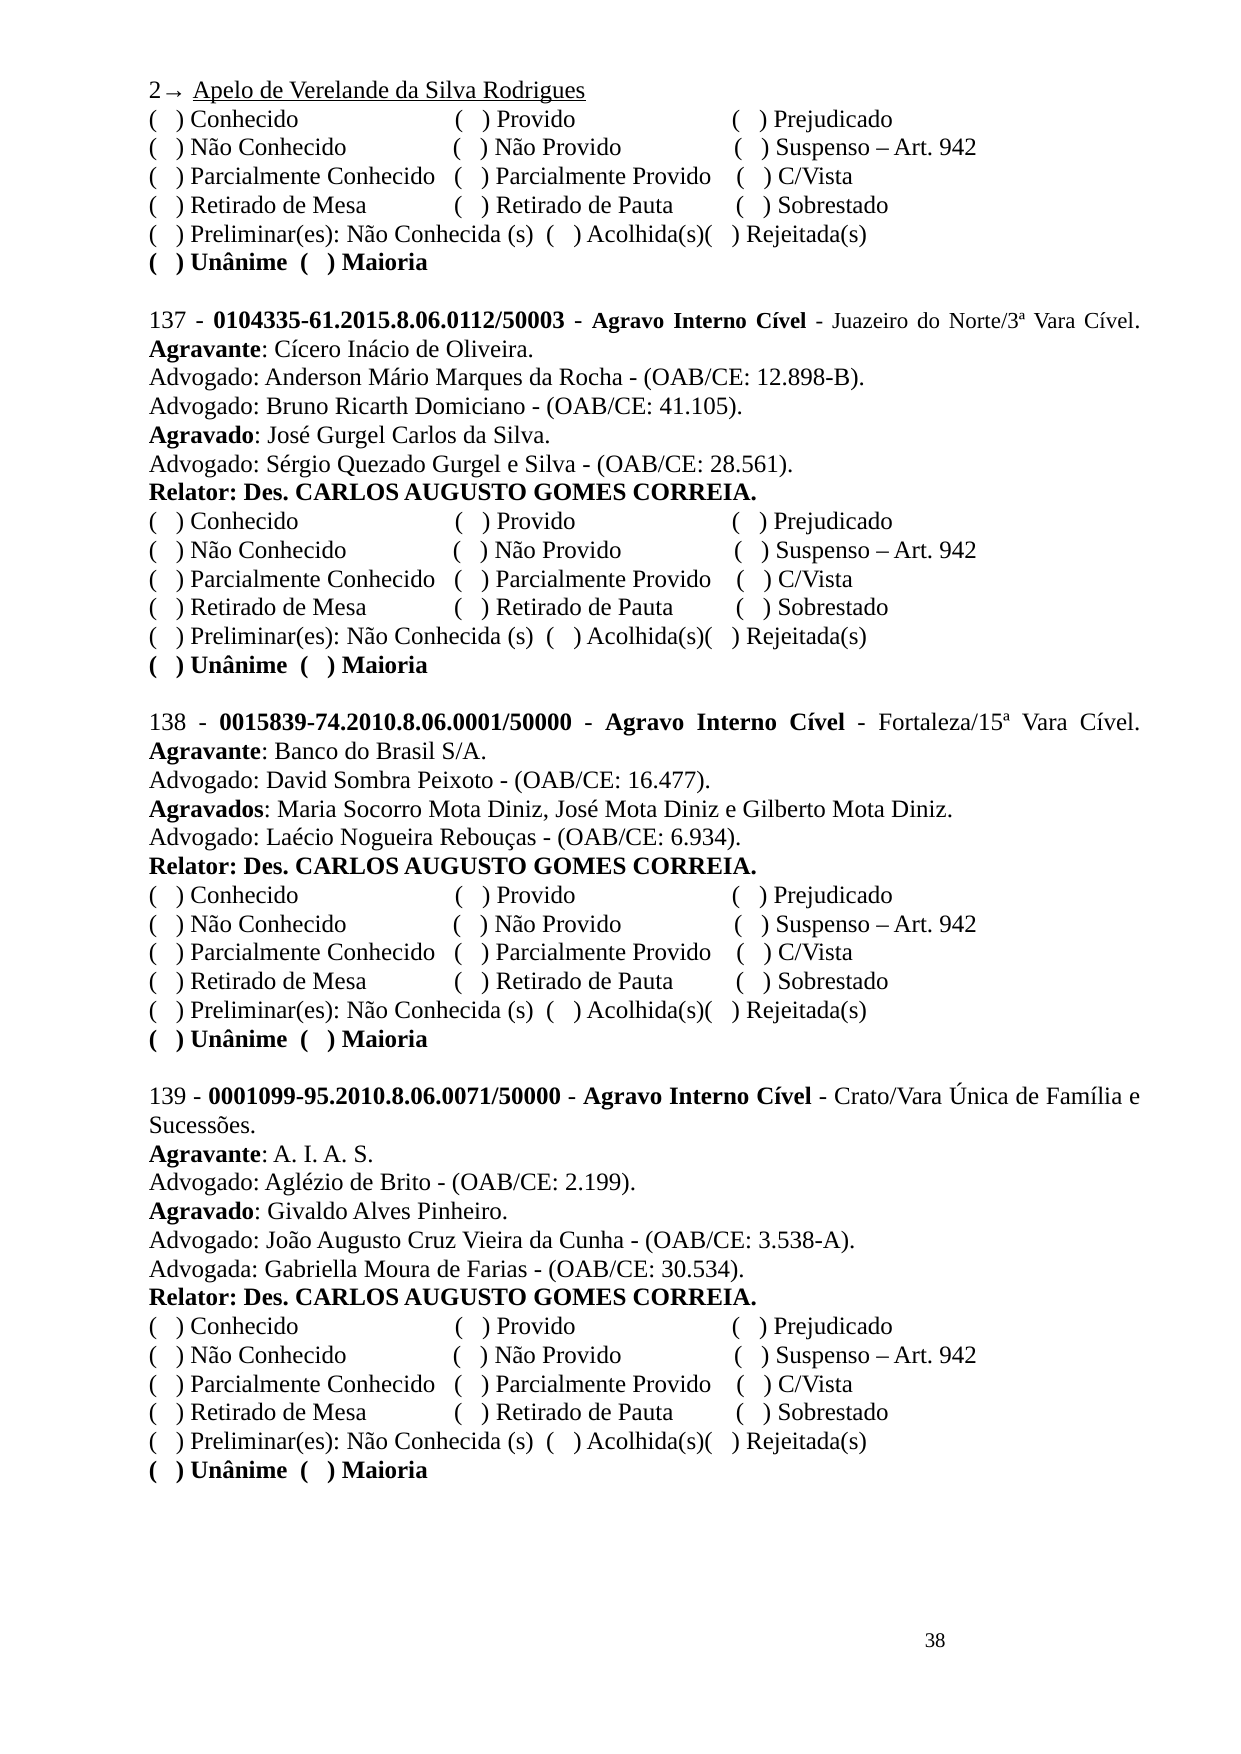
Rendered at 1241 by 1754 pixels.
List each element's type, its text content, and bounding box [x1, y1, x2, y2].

text ( ) Conhecido ( ) Provido ( ) Prejudicado [148, 506, 1141, 535]
text Advogado: João Augusto Cruz Vieira da Cunha - (OAB/CE: 3.538-A). [148, 1225, 1141, 1254]
text Advogado: David Sombra Peixoto - (OAB/CE: 16.477). [148, 765, 1141, 794]
text ( ) Não Conhecido ( ) Não Provido ( ) Suspenso – Art. 942 [148, 1340, 1158, 1369]
text ( ) Parcialmente Conhecido ( ) Parcialmente Provido ( ) C/Vista [148, 161, 1158, 190]
text ( ) Unânime ( ) Maioria [148, 247, 1158, 276]
text Agravado: Givaldo Alves Pinheiro. [148, 1196, 1141, 1225]
text 138 - 0015839-74.2010.8.06.0001/50000 - Agravo Interno Cível - Fortaleza/15ª Vara Cível. Agravante: Banco do Brasil S/A. [148, 707, 1141, 765]
text ( ) Conhecido ( ) Provido ( ) Prejudicado [148, 880, 1141, 909]
text ( ) Retirado de Mesa ( ) Retirado de Pauta ( ) Sobrestado [148, 592, 1158, 621]
text ( ) Retirado de Mesa ( ) Retirado de Pauta ( ) Sobrestado [148, 190, 1158, 219]
text Advogado: Aglézio de Brito - (OAB/CE: 2.199). [148, 1167, 1141, 1196]
text ( ) Parcialmente Conhecido ( ) Parcialmente Provido ( ) C/Vista [148, 564, 1158, 592]
text Advogada: Gabriella Moura de Farias - (OAB/CE: 30.534). [148, 1254, 1141, 1282]
text ( ) Preliminar(es): Não Conhecida (s) ( ) Acolhida(s)( ) Rejeitada(s) [148, 1426, 1158, 1455]
text ( ) Preliminar(es): Não Conhecida (s) ( ) Acolhida(s)( ) Rejeitada(s) [148, 219, 1158, 247]
text ( ) Parcialmente Conhecido ( ) Parcialmente Provido ( ) C/Vista [148, 937, 1158, 966]
text Agravado: José Gurgel Carlos da Silva. [148, 420, 1141, 449]
text ( ) Não Conhecido ( ) Não Provido ( ) Suspenso – Art. 942 [148, 535, 1158, 564]
text ( ) Parcialmente Conhecido ( ) Parcialmente Provido ( ) C/Vista [148, 1369, 1158, 1397]
text Agravados: Maria Socorro Mota Diniz, José Mota Diniz e Gilberto Mota Diniz. [148, 794, 1141, 822]
text ( ) Unânime ( ) Maioria [148, 650, 1158, 679]
text ( ) Retirado de Mesa ( ) Retirado de Pauta ( ) Sobrestado [148, 966, 1158, 995]
text ( ) Unânime ( ) Maioria [148, 1024, 1158, 1052]
text ( ) Conhecido ( ) Provido ( ) Prejudicado [148, 1311, 1141, 1340]
text ( ) Conhecido ( ) Provido ( ) Prejudicado [148, 104, 1141, 132]
text Relator: Des. CARLOS AUGUSTO GOMES CORREIA. [148, 851, 1141, 880]
text Advogado: Laécio Nogueira Rebouças - (OAB/CE: 6.934). [148, 822, 1141, 851]
text 137 - 0104335-61.2015.8.06.0112/50003 - Agravo Interno Cível - Juazeiro do Norte/3ª Vara Cível. Agravante: Cícero Inácio de Oliveira. [148, 305, 1141, 362]
text ( ) Não Conhecido ( ) Não Provido ( ) Suspenso – Art. 942 [148, 909, 1158, 937]
text Agravante: A. I. A. S. [148, 1139, 1141, 1167]
text Advogado: Sérgio Quezado Gurgel e Silva - (OAB/CE: 28.561). [148, 449, 1141, 477]
text 2→ Apelo de Verelande da Silva Rodrigues [148, 75, 1141, 104]
text ( ) Preliminar(es): Não Conhecida (s) ( ) Acolhida(s)( ) Rejeitada(s) [148, 621, 1158, 650]
text Relator: Des. CARLOS AUGUSTO GOMES CORREIA. [148, 1282, 1141, 1311]
text Advogado: Anderson Mário Marques da Rocha - (OAB/CE: 12.898-B). [148, 362, 1141, 391]
text ( ) Retirado de Mesa ( ) Retirado de Pauta ( ) Sobrestado [148, 1397, 1158, 1426]
text ( ) Unânime ( ) Maioria [148, 1455, 1158, 1484]
text 139 - 0001099-95.2010.8.06.0071/50000 - Agravo Interno Cível - Crato/Vara Única de Família e Sucessões. [148, 1081, 1141, 1139]
text ( ) Preliminar(es): Não Conhecida (s) ( ) Acolhida(s)( ) Rejeitada(s) [148, 995, 1158, 1024]
text Relator: Des. CARLOS AUGUSTO GOMES CORREIA. [148, 477, 1141, 506]
text ( ) Não Conhecido ( ) Não Provido ( ) Suspenso – Art. 942 [148, 132, 1158, 161]
text Advogado: Bruno Ricarth Domiciano - (OAB/CE: 41.105). [148, 391, 1141, 420]
